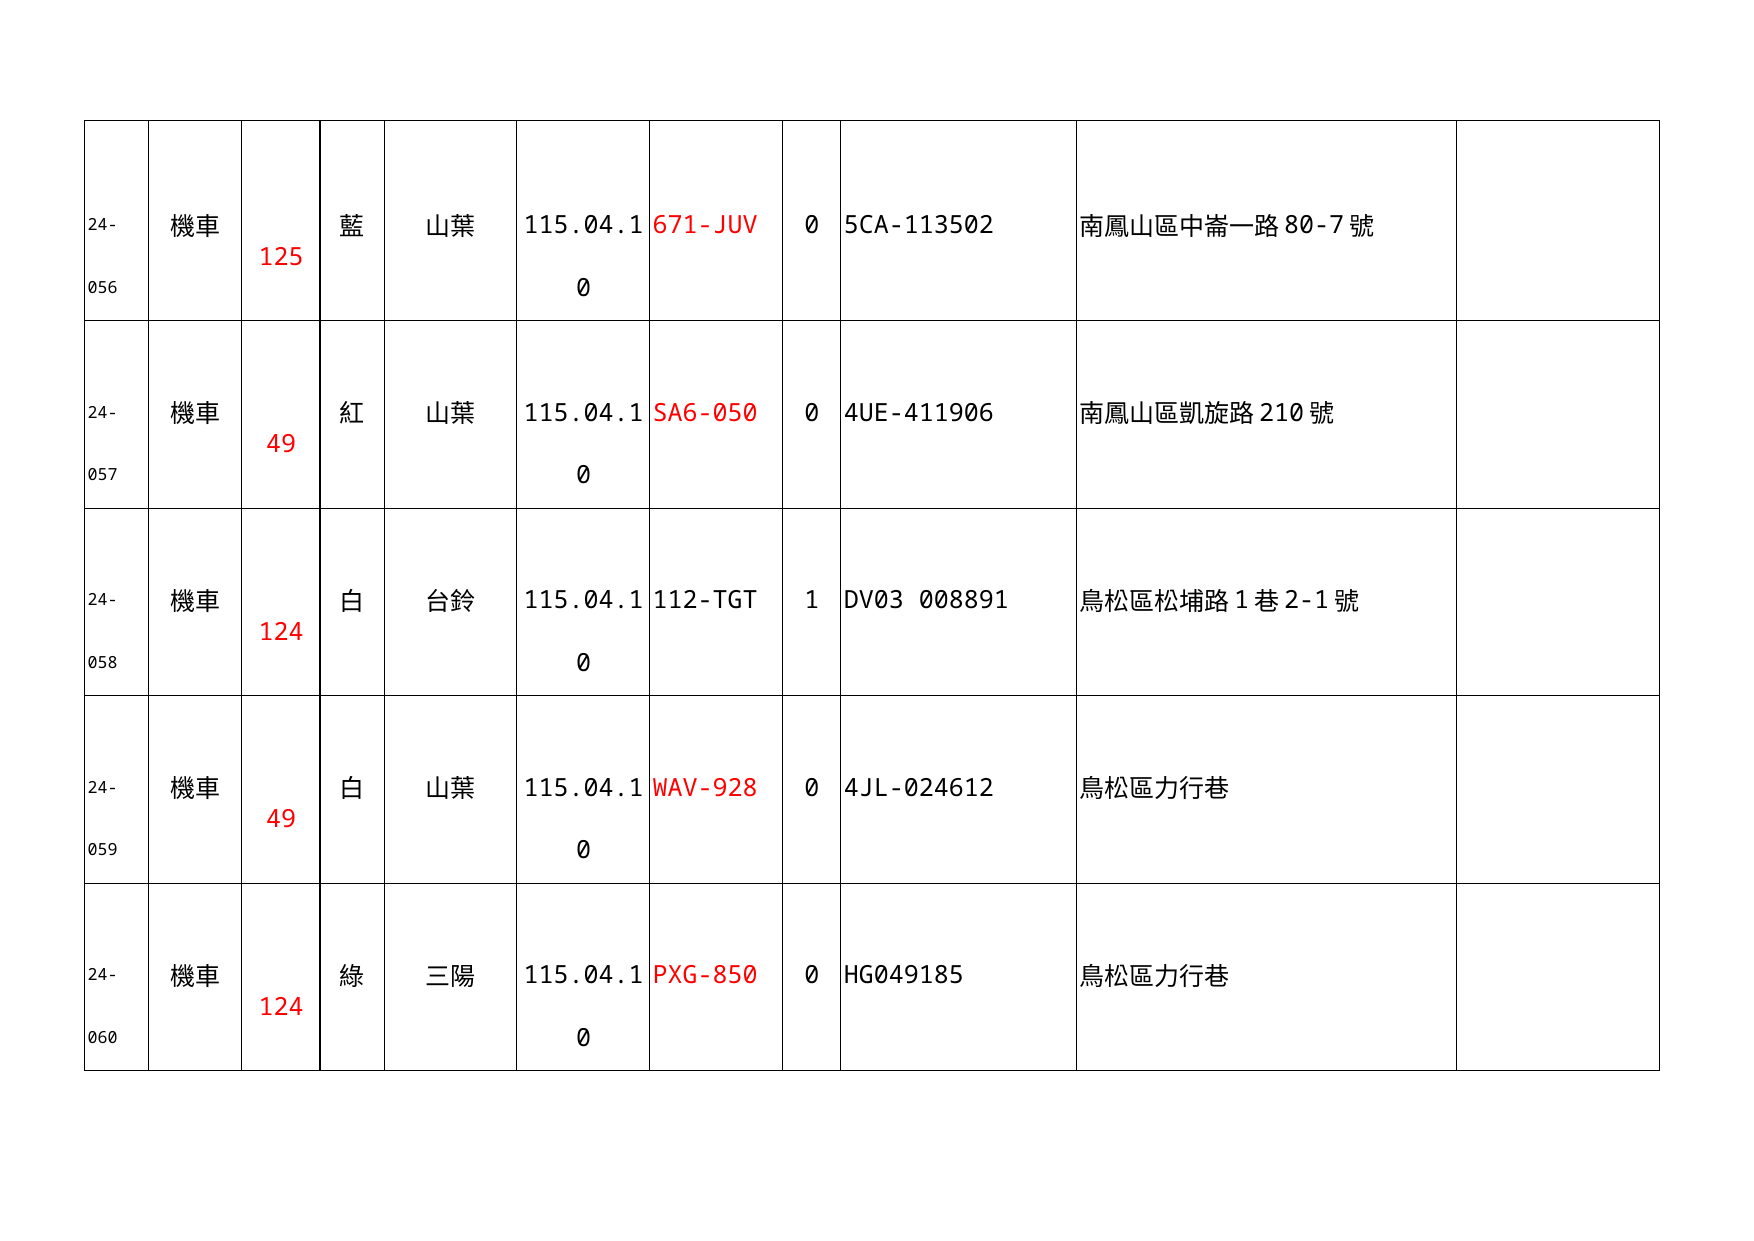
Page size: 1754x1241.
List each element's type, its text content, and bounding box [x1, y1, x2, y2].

table_cell 南鳳山區凱旋路210號 [1077, 321, 1456, 508]
table_cell 山葉 [385, 696, 516, 883]
table_cell 124 [242, 884, 319, 1070]
table_cell 112-TGT [650, 509, 782, 695]
table_cell 0 [783, 121, 840, 320]
table_cell 24-056 [85, 121, 148, 320]
table_cell 115.04.10 [517, 321, 649, 508]
table_cell 49 [242, 321, 319, 508]
table_cell 4UE-411906 [841, 321, 1076, 508]
table_cell 紅 [321, 321, 384, 508]
table_cell 山葉 [385, 321, 516, 508]
table_cell 24-057 [85, 321, 148, 508]
table_cell 125 [242, 121, 319, 320]
table_cell 4JL-024612 [841, 696, 1076, 883]
table_cell 機車 [149, 696, 241, 883]
table_cell 24-059 [85, 696, 148, 883]
table_cell 24-058 [85, 509, 148, 695]
table_cell 0 [783, 884, 840, 1070]
table_cell 山葉 [385, 121, 516, 320]
table_cell 三陽 [385, 884, 516, 1070]
table_cell 1 [783, 509, 840, 695]
table_cell WAV-928 [650, 696, 782, 883]
table_cell HG049185 [841, 884, 1076, 1070]
table_cell 5CA-113502 [841, 121, 1076, 320]
table_cell [1457, 321, 1659, 508]
table_cell 115.04.10 [517, 884, 649, 1070]
table_cell 機車 [149, 121, 241, 320]
table_cell 白 [321, 696, 384, 883]
table_cell 機車 [149, 509, 241, 695]
table_cell 台鈴 [385, 509, 516, 695]
table_cell PXG-850 [650, 884, 782, 1070]
table_cell 鳥松區松埔路1巷2-1號 [1077, 509, 1456, 695]
table_cell 124 [242, 509, 319, 695]
table_cell 南鳳山區中崙一路80-7號 [1077, 121, 1456, 320]
table_cell [1457, 121, 1659, 320]
table_cell 49 [242, 696, 319, 883]
table_cell 0 [783, 696, 840, 883]
table_cell [1457, 696, 1659, 883]
table_cell 綠 [321, 884, 384, 1070]
table_cell 115.04.10 [517, 696, 649, 883]
table_cell 機車 [149, 321, 241, 508]
table_cell 115.04.10 [517, 121, 649, 320]
table_cell 115.04.10 [517, 509, 649, 695]
table_cell 24-060 [85, 884, 148, 1070]
table_cell DV03 008891 [841, 509, 1076, 695]
table_cell 0 [783, 321, 840, 508]
table_cell 藍 [321, 121, 384, 320]
table_cell SA6-050 [650, 321, 782, 508]
table_cell 鳥松區力行巷 [1077, 884, 1456, 1070]
table_cell [1457, 509, 1659, 695]
table_cell 671-JUV [650, 121, 782, 320]
table_cell 鳥松區力行巷 [1077, 696, 1456, 883]
table_cell 白 [321, 509, 384, 695]
table_cell 機車 [149, 884, 241, 1070]
table_cell [1457, 884, 1659, 1070]
